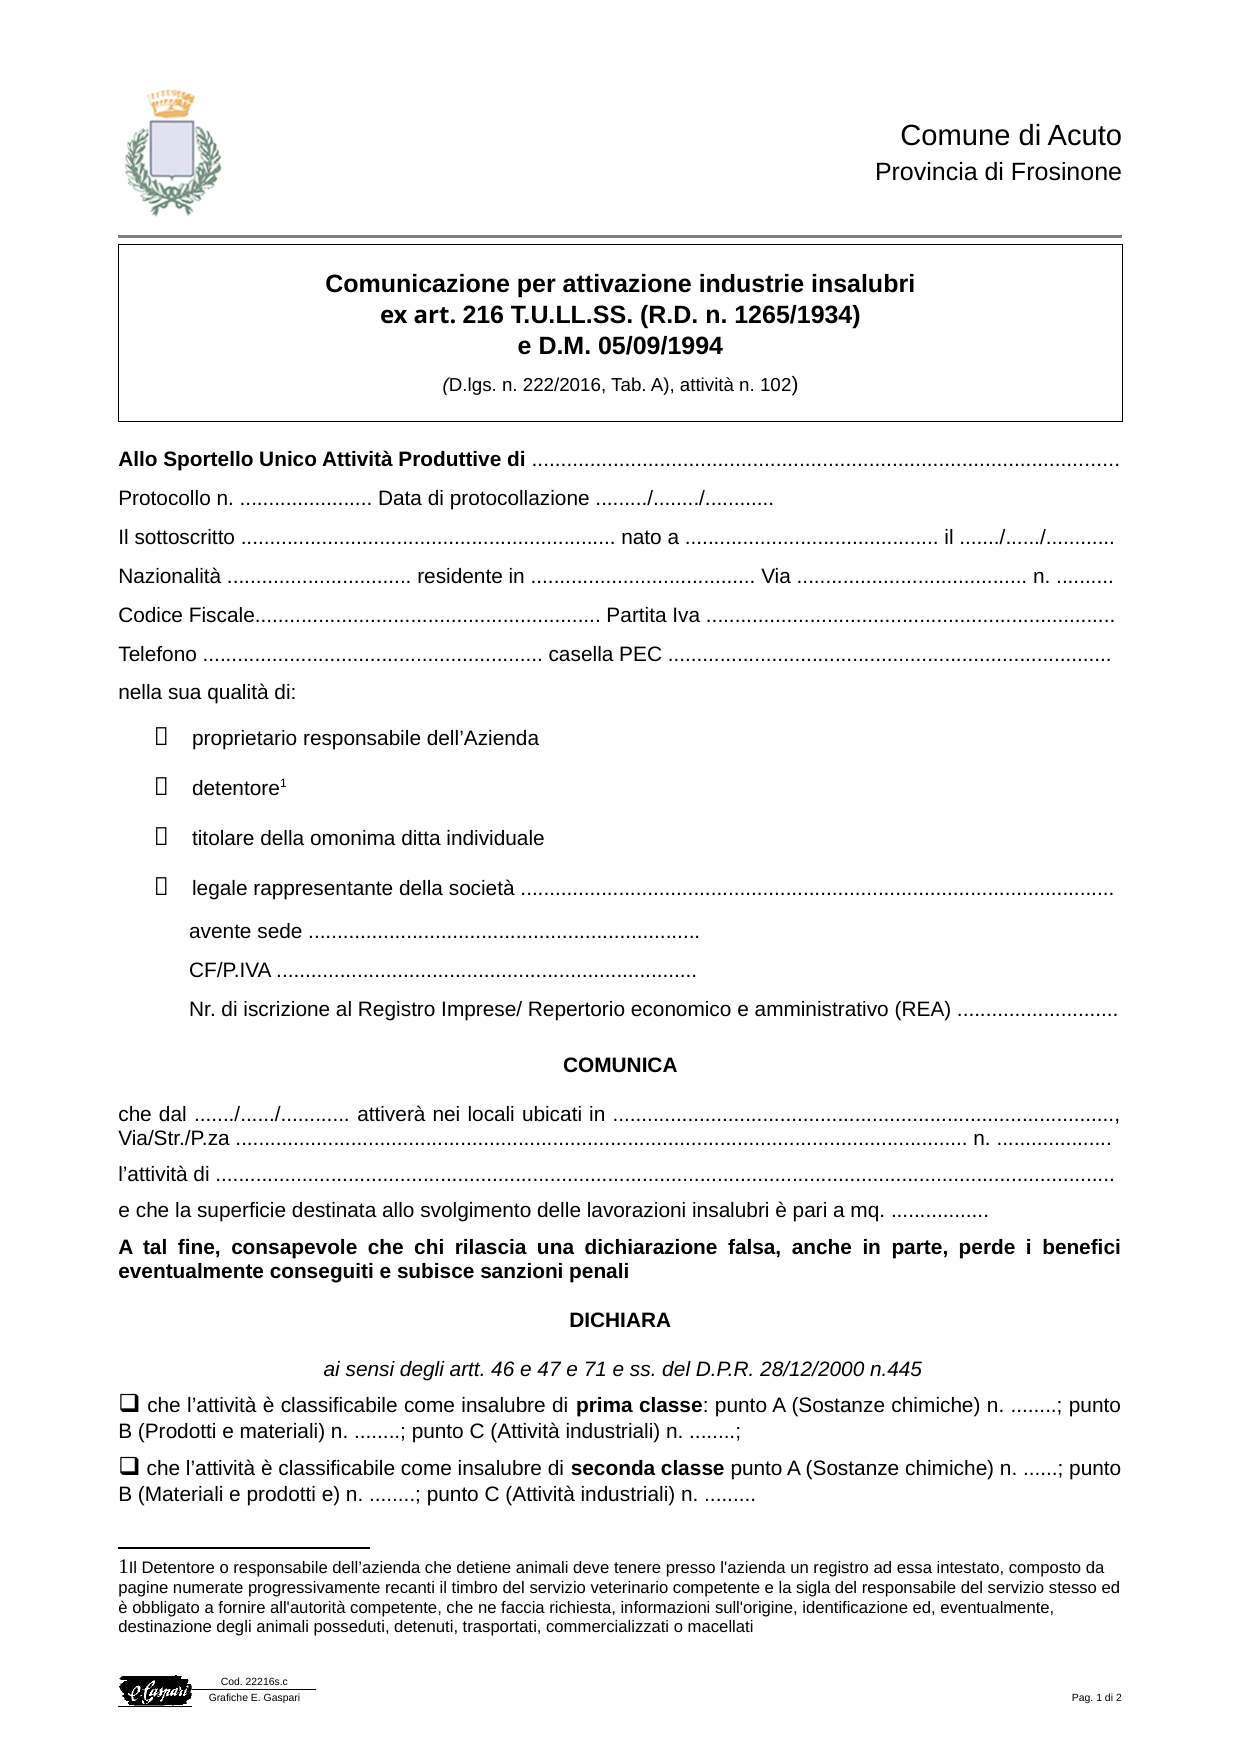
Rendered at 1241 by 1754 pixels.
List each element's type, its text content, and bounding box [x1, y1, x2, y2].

picture [122, 185, 224, 219]
text Allo Sportello Unico Attività Produttive di [118, 447, 1122, 471]
text Provincia di Frosinone [118, 157, 1122, 185]
text Il sottoscritto ................................................................. nato a ............................................ il ......./....../............ [118, 525, 1122, 549]
text Telefono ........................................................... casella PEC ............................................................................. [118, 641, 1122, 665]
text Codice Fiscale............................................................ Partita Iva ....................................................................... [118, 602, 1122, 626]
text Nazionalità ................................ residente in ....................................... Via ........................................ n. .......... [118, 564, 1122, 588]
text e che la superficie destinata allo svolgimento delle lavorazioni insalubri è pari a mq. ................. [118, 1198, 1122, 1222]
text DICHIARA [118, 1308, 1122, 1332]
text Comune di Acuto [118, 118, 1122, 152]
text l’attività di ............................................................................................................................................................ [118, 1162, 1122, 1186]
text che dal ......./....../............ attiverà nei locali ubicati in ......................................................................................., Via/Str./P.za ............................................................................................................................... n. .................... [118, 1101, 1122, 1149]
text COMUNICA [118, 1052, 1122, 1076]
picture [118, 1674, 192, 1706]
text  che l’attività è classificabile come insalubre di prima classe: punto A (Sostanze chimiche) n. ........; punto B (Prodotti e materiali) n. ........; punto C (Attività industriali) n. ........; [118, 1393, 1122, 1443]
text A tal fine, consapevole che chi rilascia una dichiarazione falsa, anche in parte, perde i benefici eventualmente conseguiti e subisce sanzioni penali [118, 1235, 1122, 1283]
text CF/P.IVA ......................................................................... [189, 957, 1122, 981]
text nella sua qualità di: [118, 680, 1122, 704]
text ai sensi degli artt. 46 e 47 e 71 e ss. del D.P.R. 28/12/2000 n.445 [118, 1357, 1122, 1381]
text avente sede .................................................................... [189, 919, 1122, 943]
text  detentore [153, 769, 1122, 803]
text Nr. di iscrizione al Registro Imprese/ Repertorio economico e amministrativo (REA) ............................ [189, 996, 1122, 1020]
text Protocollo n. ....................... Data di protocollazione ........./......../............ [118, 486, 1122, 510]
text  legale rappresentante della società ....................................................................................................... [153, 869, 1122, 903]
table_header Comunicazione per attivazione industrie insalubri ex art. 216 T.U.LL.SS. (R.D. n. 1265/1934) e D.M. 05/09/1994 (D.lgs. n. 222/2016, Tab. A), attività n. 102) [119, 245, 1122, 421]
text  che l’attività è classificabile come insalubre di seconda classe punto A (Sostanze chimiche) n. ......; punto B (Materiali e prodotti e) n. ........; punto C (Attività industriali) n. ......... [118, 1456, 1122, 1506]
text  proprietario responsabile dell’Azienda [153, 719, 1122, 753]
text  titolare della omonima ditta individuale [153, 819, 1122, 853]
picture [122, 152, 224, 157]
text Il Detentore o responsabile dell’azienda che detiene animali deve tenere presso l'azienda un registro ad essa intestato, composto da pagine numerate progressivamente recanti il timbro del servizio veterinario competente e la sigla del responsabile del servizio stesso ed è obbligato a fornire all'autorità competente, che ne faccia richiesta, informazioni sull'origine, identificazione ed, eventualmente, destinazione degli animali posseduti, detenuti, trasportati, commercializzati o macellati [118, 1554, 1122, 1636]
picture [122, 87, 224, 118]
